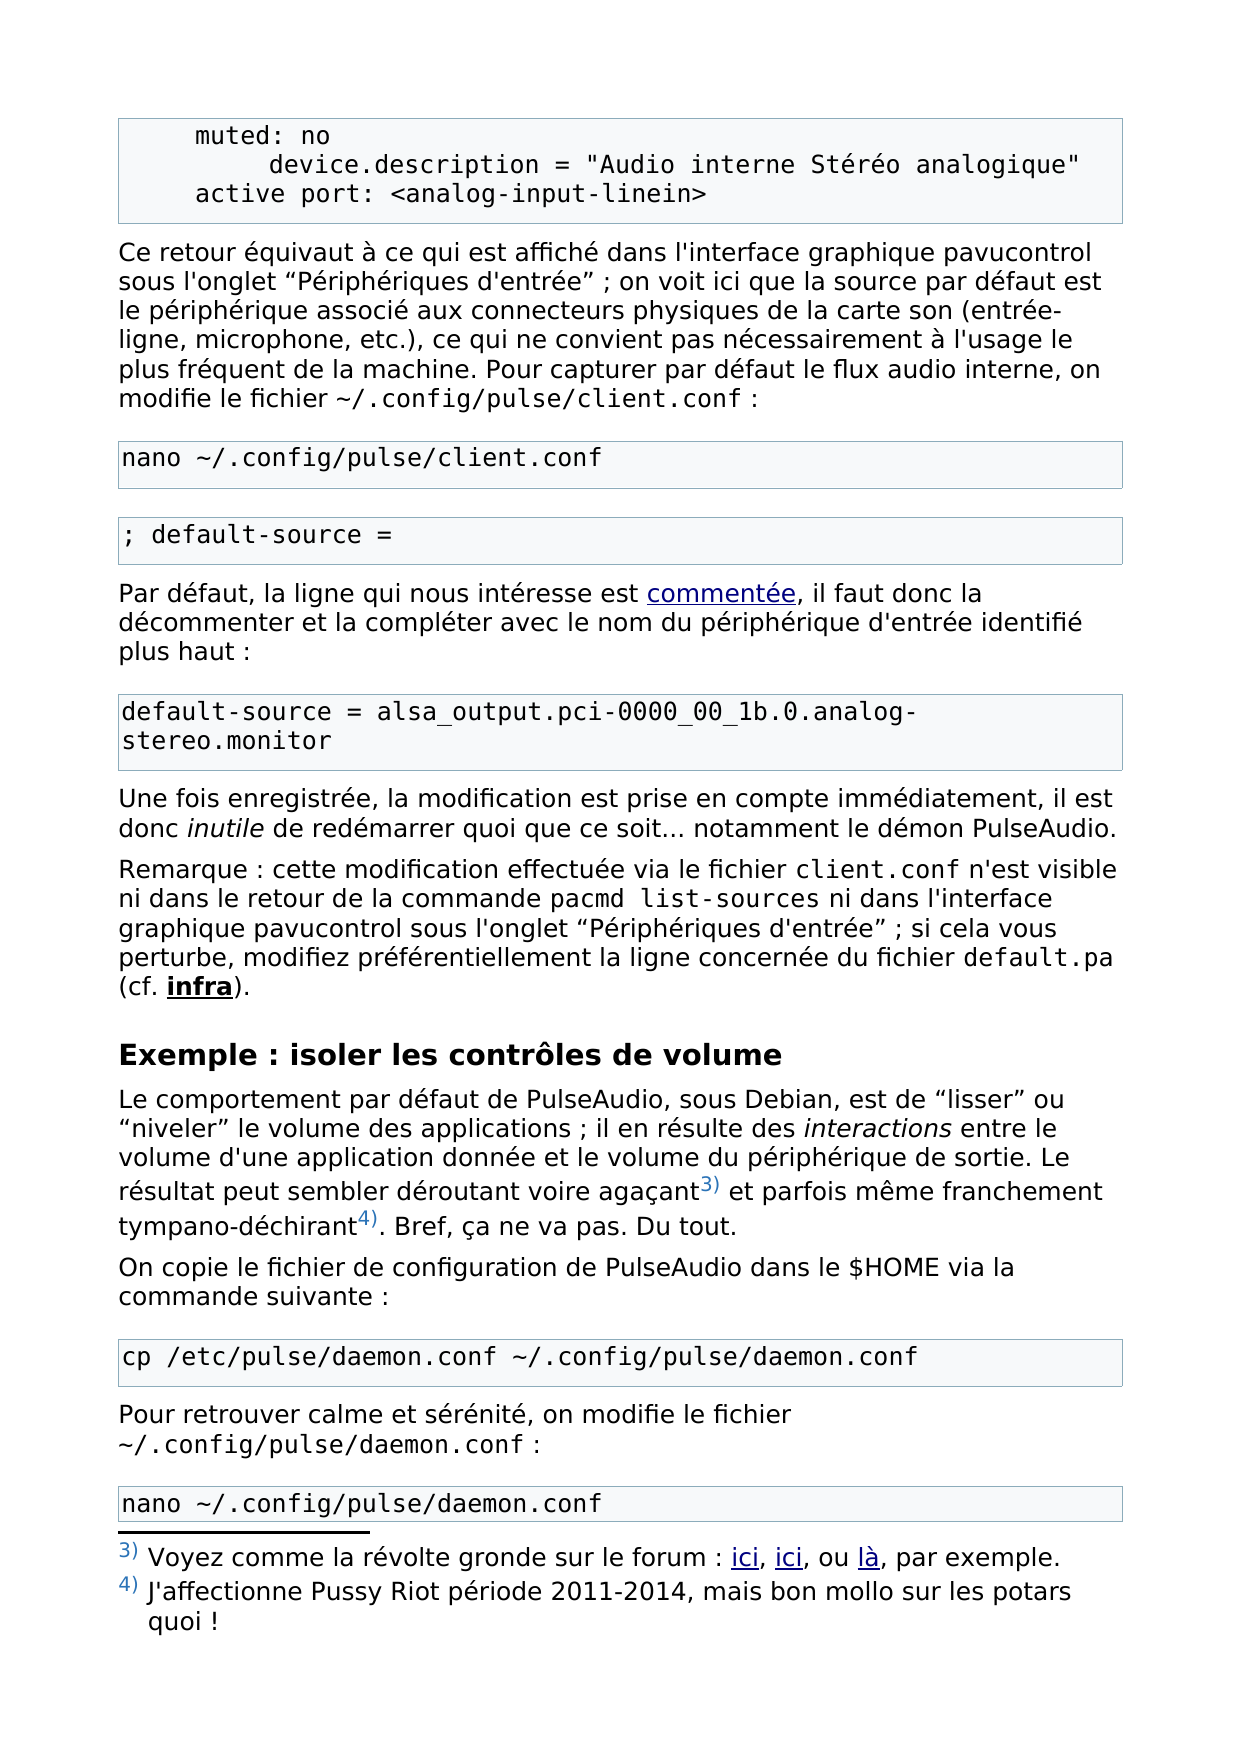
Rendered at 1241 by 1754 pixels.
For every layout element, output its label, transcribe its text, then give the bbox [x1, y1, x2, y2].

text Remarque : cette modification effectuée via le fichier client.conf n'est visible ni dans le retour de la commande pacmd list-sources ni dans l'interface graphique pavucontrol sous l'onglet “Périphériques d'entrée” ; si cela vous perturbe, modifiez préférentiellement la ligne concernée du fichier default.pa (cf. infra). [118, 855, 1122, 1001]
text On copie le fichier de configuration de PulseAudio dans le $HOME via la commande suivante : [118, 1253, 1122, 1312]
table_header muted: no device.description = "Audio interne Stéréo analogique" active port: <analog-input-linein> [119, 119, 1122, 223]
text Ce retour équivaut à ce qui est affiché dans l'interface graphique pavucontrol sous l'onglet “Périphériques d'entrée” ; on voit ici que la source par défaut est le périphérique associé aux connecteurs physiques de la carte son (entrée-ligne, microphone, etc.), ce qui ne convient pas nécessairement à l'usage le plus fréquent de la machine. Pour capturer par défaut le flux audio interne, on modifie le fichier ~/.config/pulse/client.conf : [118, 238, 1122, 413]
text J'affectionne Pussy Riot période 2011-2014, mais bon mollo sur les potars quoi ! [118, 1573, 1122, 1636]
text Le comportement par défaut de PulseAudio, sous Debian, est de “lisser” ou “niveler” le volume des applications ; il en résulte des interactions entre le volume d'une application donnée et le volume du périphérique de sortie. Le résultat peut sembler déroutant voire agaçant et parfois même franchement tympano-déchirant. Bref, ça ne va pas. Du tout. [118, 1085, 1122, 1241]
table_header default-source = alsa_output.pci-0000_00_1b.0.analog-stereo.monitor [119, 695, 1122, 770]
text Une fois enregistrée, la modification est prise en compte immédiatement, il est donc inutile de redémarrer quoi que ce soit... notamment le démon PulseAudio. [118, 784, 1122, 843]
text Voyez comme la révolte gronde sur le forum : ici, ici, ou là, par exemple. [118, 1538, 1122, 1573]
table_header nano ~/.config/pulse/daemon.conf [119, 1487, 1122, 1521]
subtitle Exemple : isoler les contrôles de volume [118, 1039, 1122, 1073]
text Pour retrouver calme et sérénité, on modifie le fichier ~/.config/pulse/daemon.conf : [118, 1401, 1122, 1459]
table_header nano ~/.config/pulse/client.conf [119, 442, 1122, 487]
table_header ; default-source = [119, 518, 1122, 564]
table_header cp /etc/pulse/daemon.conf ~/.config/pulse/daemon.conf [119, 1340, 1122, 1386]
text Par défaut, la ligne qui nous intéresse est commentée, il faut donc la décommenter et la compléter avec le nom du périphérique d'entrée identifié plus haut : [118, 579, 1122, 666]
